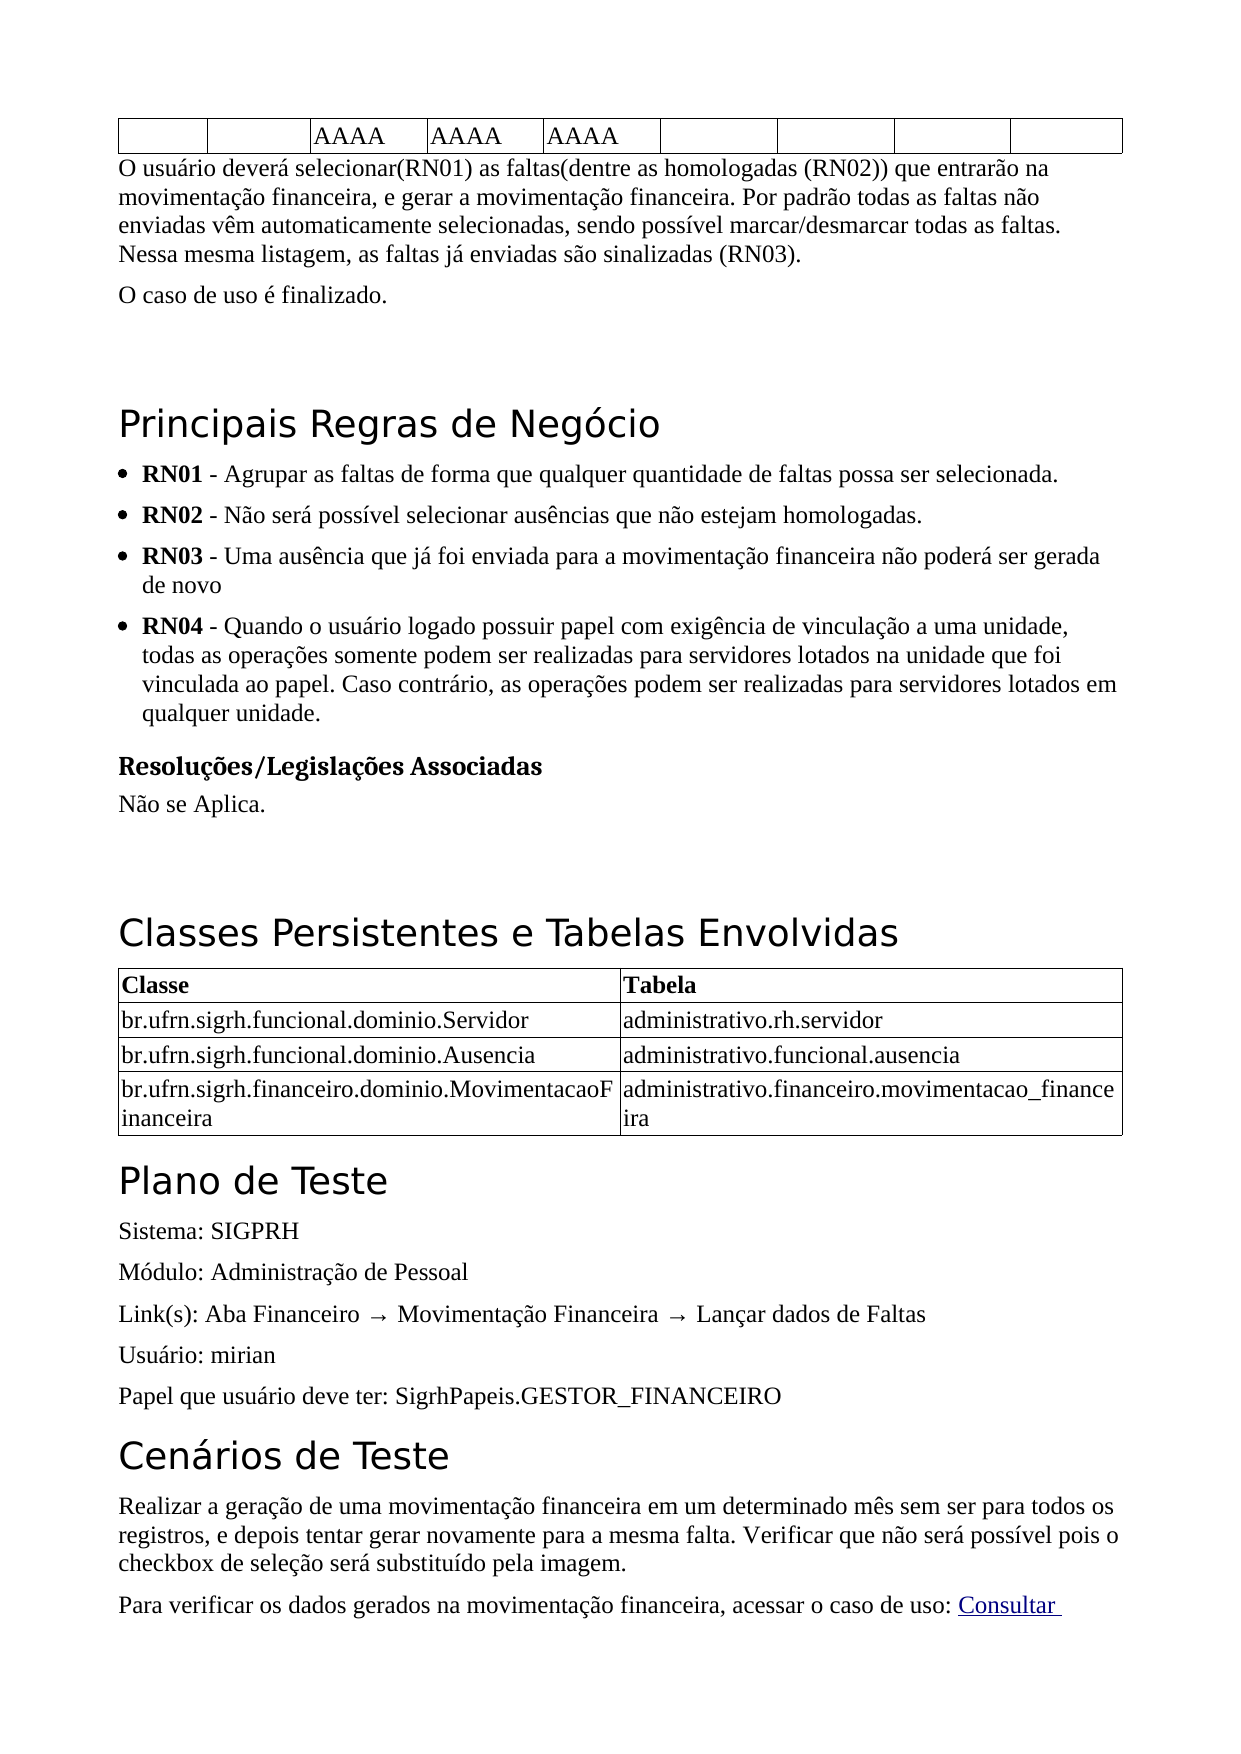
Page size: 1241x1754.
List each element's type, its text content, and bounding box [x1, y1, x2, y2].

table_header Tabela [621, 969, 1122, 1002]
list RN02 - Não será possível selecionar ausências que não estejam homologadas. [118, 500, 1122, 529]
text O usuário deverá selecionar(RN01) as faltas(dentre as homologadas (RN02)) que entrarão na movimentação financeira, e gerar a movimentação financeira. Por padrão todas as faltas não enviadas vêm automaticamente selecionadas, sendo possível marcar/desmarcar todas as faltas. Nessa mesma listagem, as faltas já enviadas são sinalizadas (RN03). [118, 154, 1122, 268]
table_cell [661, 119, 777, 153]
subtitle Principais Regras de Negócio [118, 403, 1122, 446]
table_cell br.ufrn.sigrh.funcional.dominio.Servidor [119, 1003, 620, 1037]
table_cell [119, 119, 207, 153]
table_cell AAAA [311, 119, 427, 153]
table_cell [778, 119, 894, 153]
subtitle Classes Persistentes e Tabelas Envolvidas [118, 911, 1122, 955]
subtitle Cenários de Teste [118, 1435, 1122, 1478]
table_cell br.ufrn.sigrh.funcional.dominio.Ausencia [119, 1038, 620, 1071]
text Não se Aplica. [118, 789, 1122, 818]
table_cell [1011, 119, 1122, 153]
table_cell administrativo.funcional.ausencia [621, 1038, 1122, 1071]
subtitle Plano de Teste [118, 1160, 1122, 1204]
list RN03 - Uma ausência que já foi enviada para a movimentação financeira não poderá ser gerada de novo [118, 541, 1122, 599]
table_cell administrativo.financeiro.movimentacao_financeira [621, 1072, 1122, 1135]
text Usuário: mirian [118, 1340, 1122, 1369]
subtitle Resoluções/Legislações Associadas [118, 751, 1122, 783]
list RN01 - Agrupar as faltas de forma que qualquer quantidade de faltas possa ser selecionada. [118, 459, 1122, 488]
list RN04 - Quando o usuário logado possuir papel com exigência de vinculação a uma unidade, todas as operações somente podem ser realizadas para servidores lotados na unidade que foi vinculada ao papel. Caso contrário, as operações podem ser realizadas para servidores lotados em qualquer unidade. [118, 611, 1122, 726]
table_cell AAAA [428, 119, 543, 153]
text Para verificar os dados gerados na movimentação financeira, acessar o caso de uso: Consultar [118, 1590, 1122, 1618]
text Realizar a geração de uma movimentação financeira em um determinado mês sem ser para todos os registros, e depois tentar gerar novamente para a mesma falta. Verificar que não será possível pois o checkbox de seleção será substituído pela imagem. [118, 1491, 1122, 1577]
table_header Classe [119, 969, 620, 1002]
table_cell [208, 119, 310, 153]
table_cell [895, 119, 1010, 153]
text Módulo: Administração de Pessoal [118, 1257, 1122, 1286]
table_cell administrativo.rh.servidor [621, 1003, 1122, 1037]
table_cell AAAA [544, 119, 660, 153]
text Papel que usuário deve ter: SigrhPapeis.GESTOR_FINANCEIRO [118, 1381, 1122, 1410]
table_cell br.ufrn.sigrh.financeiro.dominio.MovimentacaoFinanceira [119, 1072, 620, 1135]
text Link(s): Aba Financeiro → Movimentação Financeira → Lançar dados de Faltas [118, 1299, 1122, 1327]
text O caso de uso é finalizado. [118, 280, 1122, 309]
text Sistema: SIGPRH [118, 1216, 1122, 1245]
